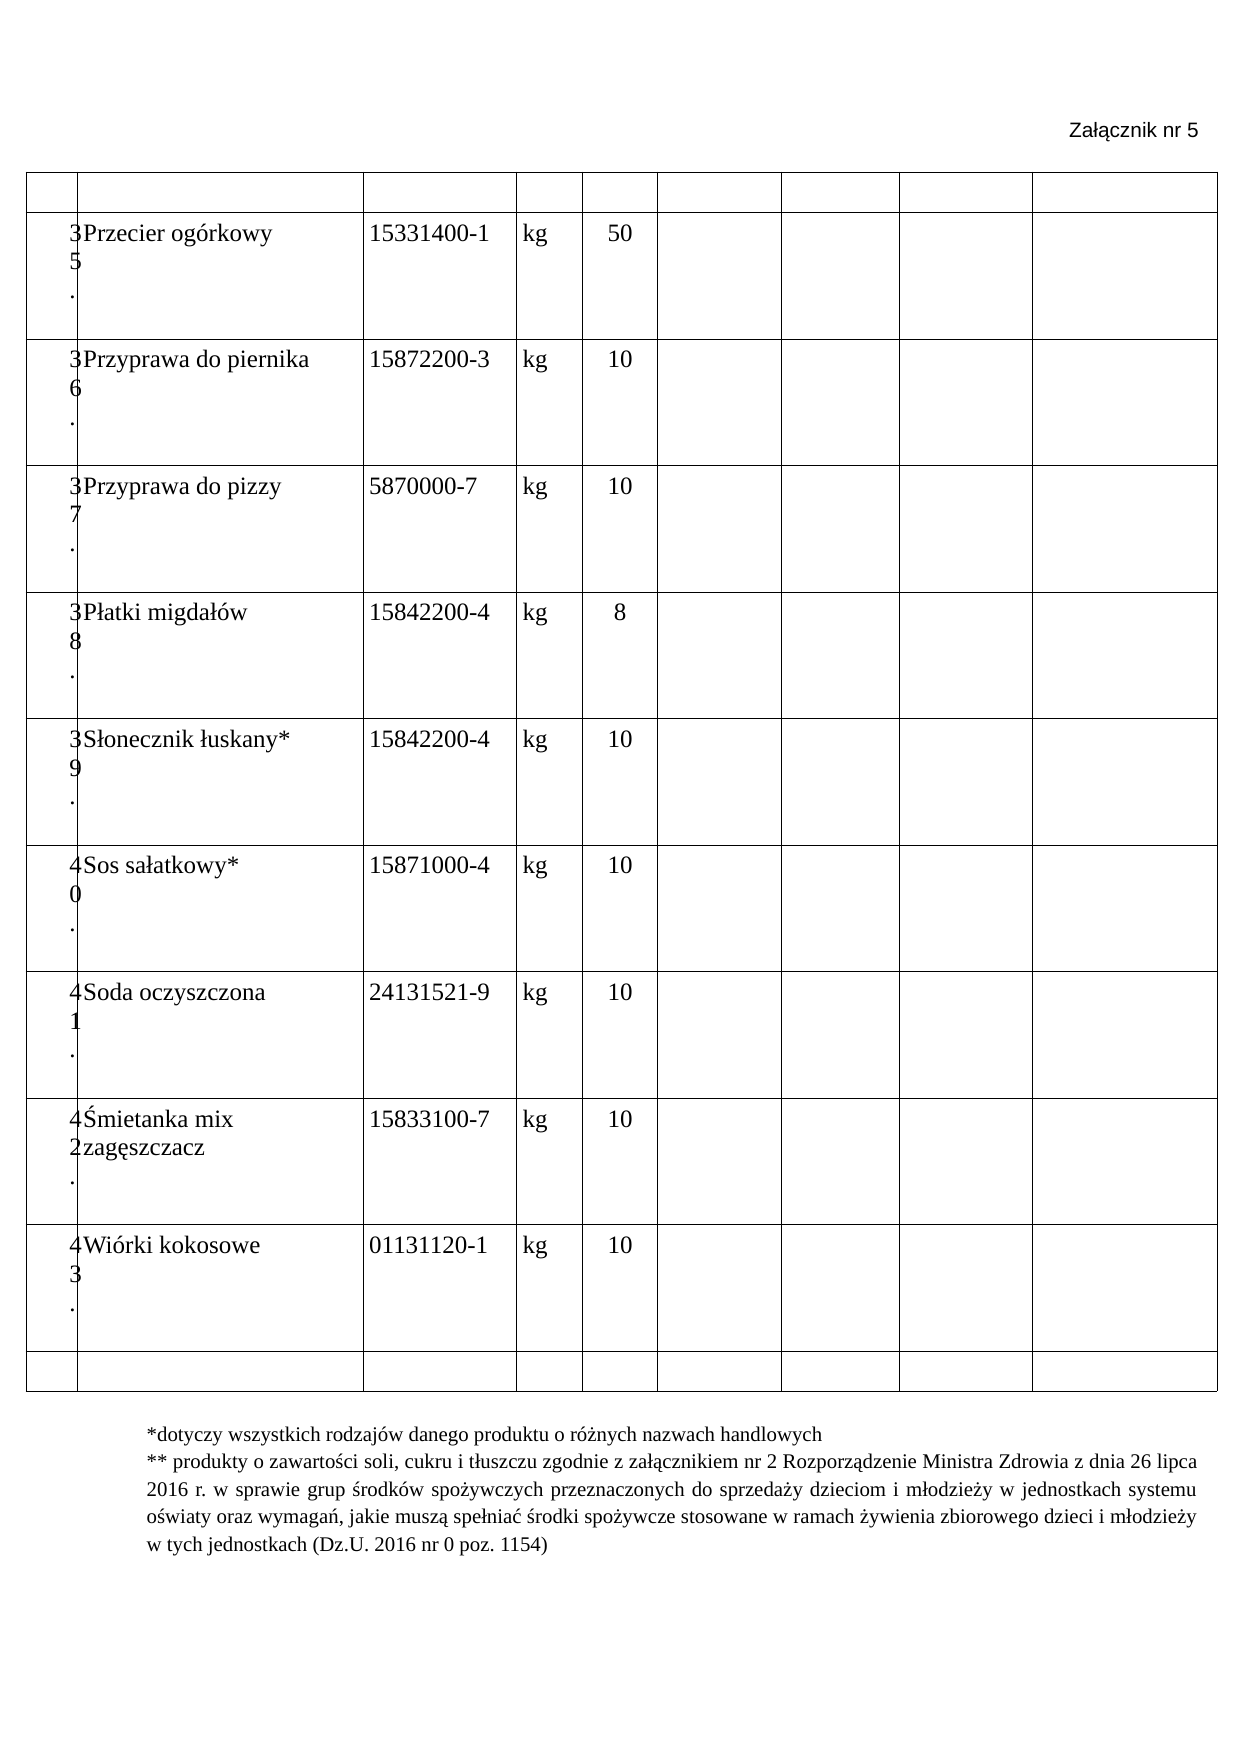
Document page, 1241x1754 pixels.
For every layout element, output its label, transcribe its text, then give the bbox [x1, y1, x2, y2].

table_cell [27, 719, 77, 845]
table_cell [27, 593, 77, 718]
table_cell kg [517, 340, 582, 465]
table_cell [658, 173, 781, 212]
table_cell [658, 719, 781, 845]
table_cell [782, 213, 899, 338]
table_cell [658, 1352, 781, 1391]
table_cell [782, 1225, 899, 1351]
table_cell [1033, 1352, 1217, 1391]
table_cell [658, 846, 781, 971]
table_cell Płatki migdałów [78, 593, 363, 718]
table_cell [1033, 719, 1217, 845]
table_cell [27, 972, 77, 1098]
table_cell [583, 1352, 657, 1391]
table_cell [900, 1225, 1032, 1351]
table_cell [658, 213, 781, 338]
table_cell 15833100-7 [364, 1099, 516, 1224]
table_cell [782, 972, 899, 1098]
table_cell [27, 846, 77, 971]
list ** produkty o zawartości soli, cukru i tłuszczu zgodnie z załącznikiem nr 2 Rozporządzenie Ministra Zdrowia z dnia 26 lipca 2016 r. w sprawie grup środków spożywczych przeznaczonych do sprzedaży dzieciom i młodzieży w jednostkach systemu oświaty oraz wymagań, jakie muszą spełniać środki spożywcze stosowane w ramach żywienia zbiorowego dzieci i młodzieży w tych jednostkach (Dz.U. 2016 nr 0 poz. 1154) [109, 1449, 1198, 1556]
table_cell 15842200-4 [364, 719, 516, 845]
table_cell [658, 466, 781, 592]
table_cell [900, 340, 1032, 465]
table_cell 50 [583, 213, 657, 338]
table_cell [1033, 340, 1217, 465]
table_cell Przecier ogórkowy [78, 213, 363, 338]
table_cell 15331400-1 [364, 213, 516, 338]
table_cell Wiórki kokosowe [78, 1225, 363, 1351]
table_cell [658, 972, 781, 1098]
table_cell [27, 1352, 77, 1391]
table_cell kg [517, 972, 582, 1098]
table_cell [1033, 1225, 1217, 1351]
table_cell [364, 173, 516, 212]
table_cell [1033, 1099, 1217, 1224]
table_cell 10 [583, 1099, 657, 1224]
table_cell 10 [583, 972, 657, 1098]
list *dotyczy wszystkich rodzajów danego produktu o różnych nazwach handlowych [109, 1422, 1198, 1446]
table_cell kg [517, 1099, 582, 1224]
table_cell [583, 173, 657, 212]
table_cell Śmietanka mix zagęszczacz [78, 1099, 363, 1224]
table_cell Słonecznik łuskany* [78, 719, 363, 845]
table_cell 10 [583, 340, 657, 465]
table_cell [27, 1225, 77, 1351]
table_cell [78, 1352, 363, 1391]
table_cell [27, 340, 77, 465]
table_cell kg [517, 213, 582, 338]
table_cell [658, 1099, 781, 1224]
table_cell [900, 846, 1032, 971]
table_cell [782, 173, 899, 212]
table_cell kg [517, 593, 582, 718]
table_cell [27, 1099, 77, 1224]
table_cell [1033, 173, 1217, 212]
table_cell [782, 1352, 899, 1391]
table_cell [658, 1225, 781, 1351]
table_cell 15872200-3 [364, 340, 516, 465]
table_cell [900, 173, 1032, 212]
table_cell [1033, 846, 1217, 971]
table_cell Sos sałatkowy* [78, 846, 363, 971]
table_cell [1033, 466, 1217, 592]
table_cell [517, 1352, 582, 1391]
table_cell [900, 972, 1032, 1098]
table_cell [782, 719, 899, 845]
table_cell Soda oczyszczona [78, 972, 363, 1098]
table_cell 8 [583, 593, 657, 718]
table_cell kg [517, 719, 582, 845]
table_cell [782, 1099, 899, 1224]
table_cell 10 [583, 1225, 657, 1351]
table_cell [900, 213, 1032, 338]
table_cell [900, 1352, 1032, 1391]
table_cell [900, 1099, 1032, 1224]
table_cell [72, 381, 77, 395]
table_cell [658, 593, 781, 718]
table_cell 01131120-1 [364, 1225, 516, 1351]
table_cell Przyprawa do piernika [78, 340, 363, 465]
table_cell [782, 846, 899, 971]
table_cell [27, 466, 77, 592]
table_cell [517, 173, 582, 212]
table_cell [782, 466, 899, 592]
table_cell 10 [583, 466, 657, 592]
table_cell [27, 173, 77, 212]
table_cell [658, 340, 781, 465]
table_cell kg [517, 466, 582, 592]
table_cell kg [517, 1225, 582, 1351]
table_cell 10 [583, 846, 657, 971]
table_cell [782, 593, 899, 718]
table_cell 10 [583, 719, 657, 845]
table_cell [27, 213, 77, 338]
table_cell Przyprawa do pizzy [78, 466, 363, 592]
table_cell 5870000-7 [364, 466, 516, 592]
table_cell kg [517, 846, 582, 971]
table_cell [782, 340, 899, 465]
table_cell [364, 1352, 516, 1391]
table_cell [1033, 593, 1217, 718]
table_cell 15842200-4 [364, 593, 516, 718]
table_cell 15871000-4 [364, 846, 516, 971]
table_cell 24131521-9 [364, 972, 516, 1098]
table_cell [900, 719, 1032, 845]
table_cell Proszek do pieczenia* [78, 173, 363, 212]
table_cell [1033, 213, 1217, 338]
table_cell [900, 466, 1032, 592]
table_cell [900, 593, 1032, 718]
table_cell [1033, 972, 1217, 1098]
